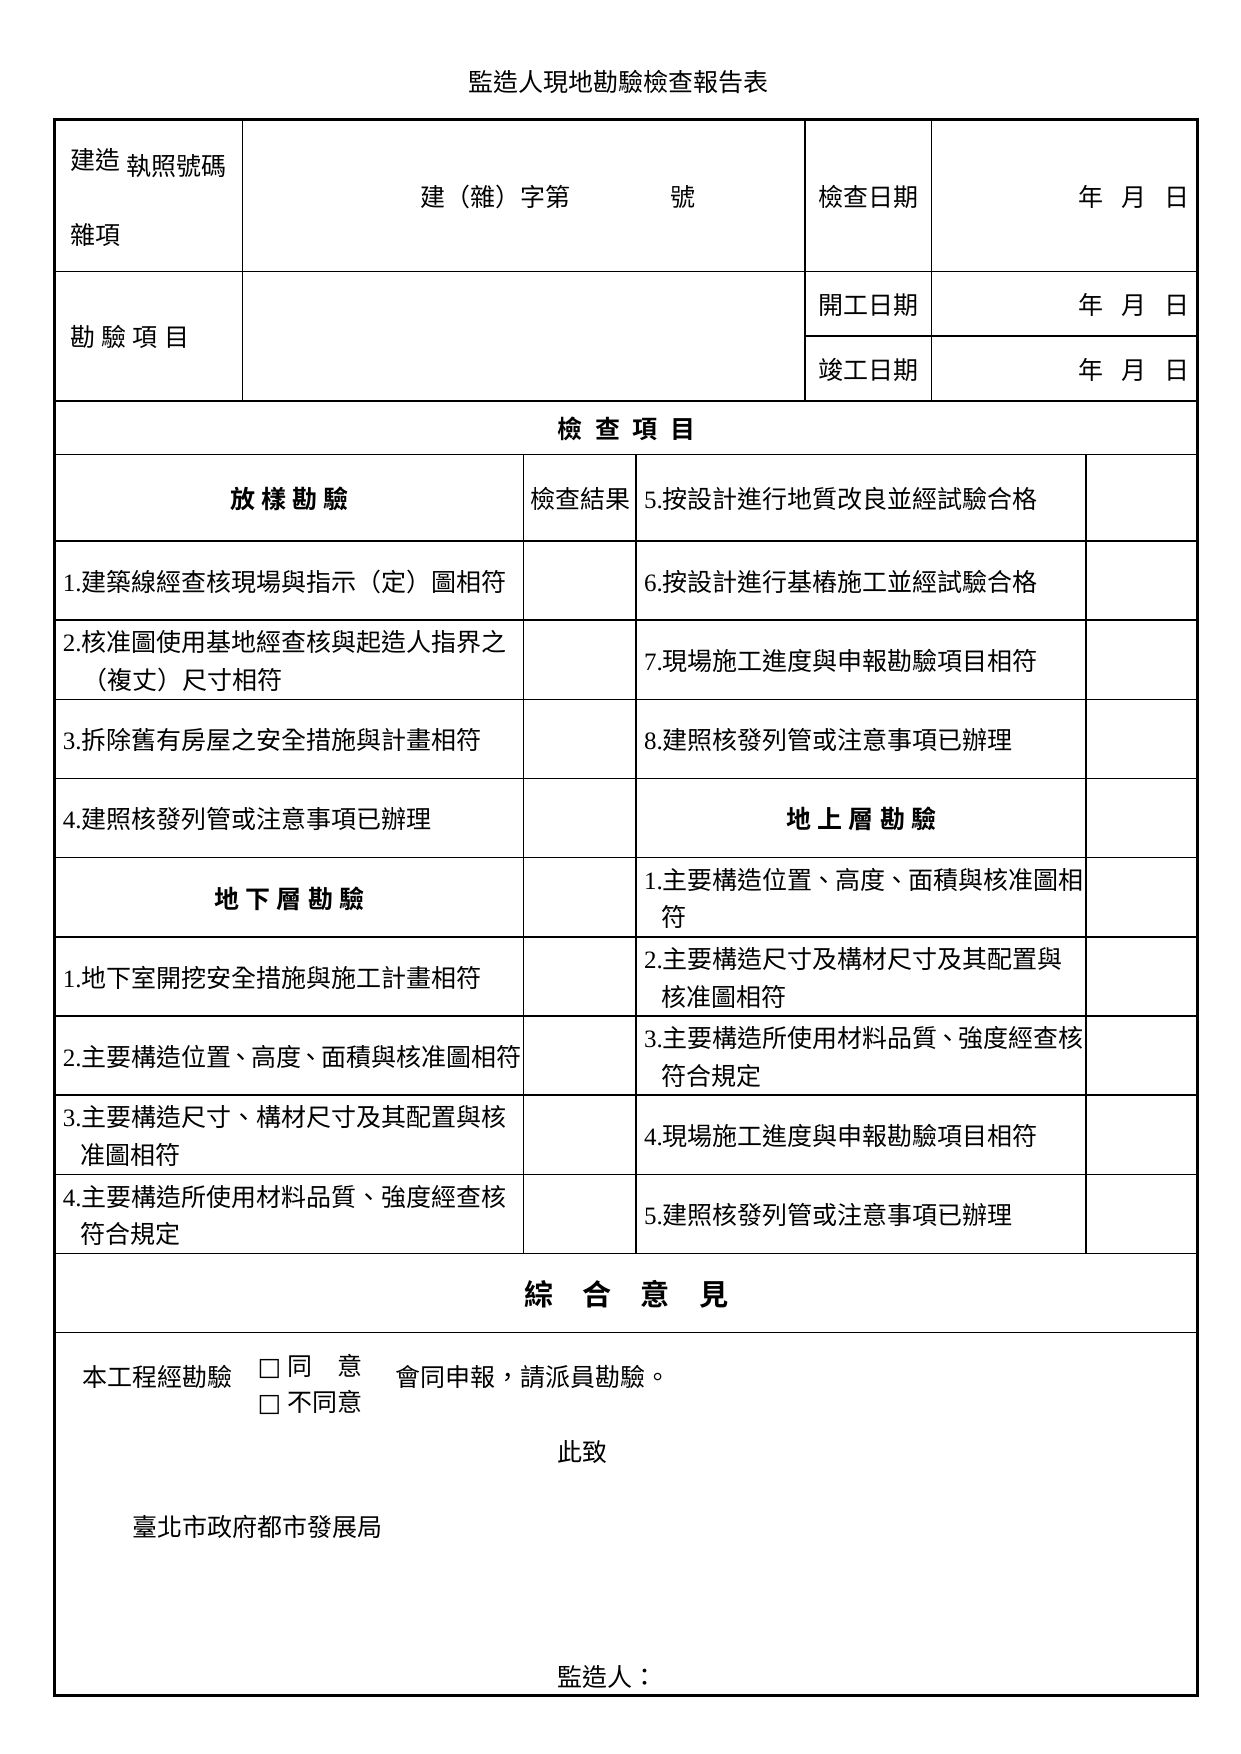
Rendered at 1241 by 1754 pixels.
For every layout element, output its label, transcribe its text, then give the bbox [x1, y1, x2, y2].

table_header 建（雜）字第 號 [243, 121, 804, 271]
table_cell 1.主要構造位置、高度、面積與核准圖相符 [637, 858, 1085, 936]
table_cell 放 樣 勘 驗 [56, 455, 523, 540]
table_cell [1087, 455, 1196, 540]
table_cell [524, 542, 635, 619]
table_header 年月日 [932, 121, 1196, 271]
table_cell 3.拆除舊有房屋之安全措施與計畫相符 [56, 700, 523, 778]
table_cell 地 下 層 勘 驗 [56, 858, 523, 936]
table_cell [1087, 779, 1196, 857]
table_cell [1087, 621, 1196, 698]
table_cell 1.地下室開挖安全措施與施工計畫相符 [56, 938, 523, 1015]
table_cell [524, 779, 635, 857]
table_cell [1087, 1175, 1196, 1253]
table_cell [524, 1096, 635, 1173]
table_cell [524, 1175, 635, 1253]
text 監造人現地勘驗檢查報告表 [94, 61, 1144, 99]
table_cell 檢查結果 [524, 455, 635, 540]
table_cell [524, 1017, 635, 1094]
table_cell 2.主要構造尺寸及構材尺寸及其配置與核准圖相符 [637, 938, 1085, 1015]
table_cell [1087, 1017, 1196, 1094]
table_cell 竣工日期 [806, 337, 931, 400]
table_cell 2.核准圖使用基地經查核與起造人指界之（複丈）尺寸相符 [56, 621, 523, 698]
table_cell [1087, 1096, 1196, 1173]
table_cell 地 上 層 勘 驗 [637, 779, 1085, 857]
table_cell 5.建照核發列管或注意事項已辦理 [637, 1175, 1085, 1253]
table_header 檢查日期 [806, 121, 931, 271]
table_cell [1087, 858, 1196, 936]
table_cell [524, 938, 635, 1015]
table_cell 4.現場施工進度與申報勘驗項目相符 [637, 1096, 1085, 1173]
table_cell 4.主要構造所使用材料品質、強度經查核符合規定 [56, 1175, 523, 1253]
table_cell 1.建築線經查核現場與指示（定）圖相符 [56, 542, 523, 619]
table_cell 勘 驗 項 目 [56, 272, 242, 400]
table_cell 6.按設計進行基樁施工並經試驗合格 [637, 542, 1085, 619]
table_cell 7.現場施工進度與申報勘驗項目相符 [637, 621, 1085, 698]
table_cell 8.建照核發列管或注意事項已辦理 [637, 700, 1085, 778]
table_cell [1087, 700, 1196, 778]
table_header 建造 雜項 [56, 121, 242, 271]
table_cell 開工日期 [806, 272, 931, 335]
table_cell 3.主要構造所使用材料品質、強度經查核符合規定 [637, 1017, 1085, 1094]
table_cell 2.主要構造位置、高度、面積與核准圖相符 [56, 1017, 523, 1094]
table_cell 3.主要構造尺寸、構材尺寸及其配置與核准圖相符 [56, 1096, 523, 1173]
table_cell 年月日 [932, 337, 1196, 400]
table_cell 4.建照核發列管或注意事項已辦理 [56, 779, 523, 857]
table_cell 本工程經勘驗 會同申報，請派員勘驗。 此致 臺北市政府都市發展局 監造人： [56, 1333, 1196, 1694]
table_cell [1087, 938, 1196, 1015]
table_cell [1087, 542, 1196, 619]
table_cell 年月日 [932, 272, 1196, 335]
table_cell [243, 272, 804, 400]
table_cell 5.按設計進行地質改良並經試驗合格 [637, 455, 1085, 540]
table_cell 檢 查 項 目 [56, 402, 1196, 454]
table_cell [524, 700, 635, 778]
table_cell 綜 合 意 見 [56, 1254, 1196, 1332]
table_cell [524, 858, 635, 936]
table_cell [524, 621, 635, 698]
